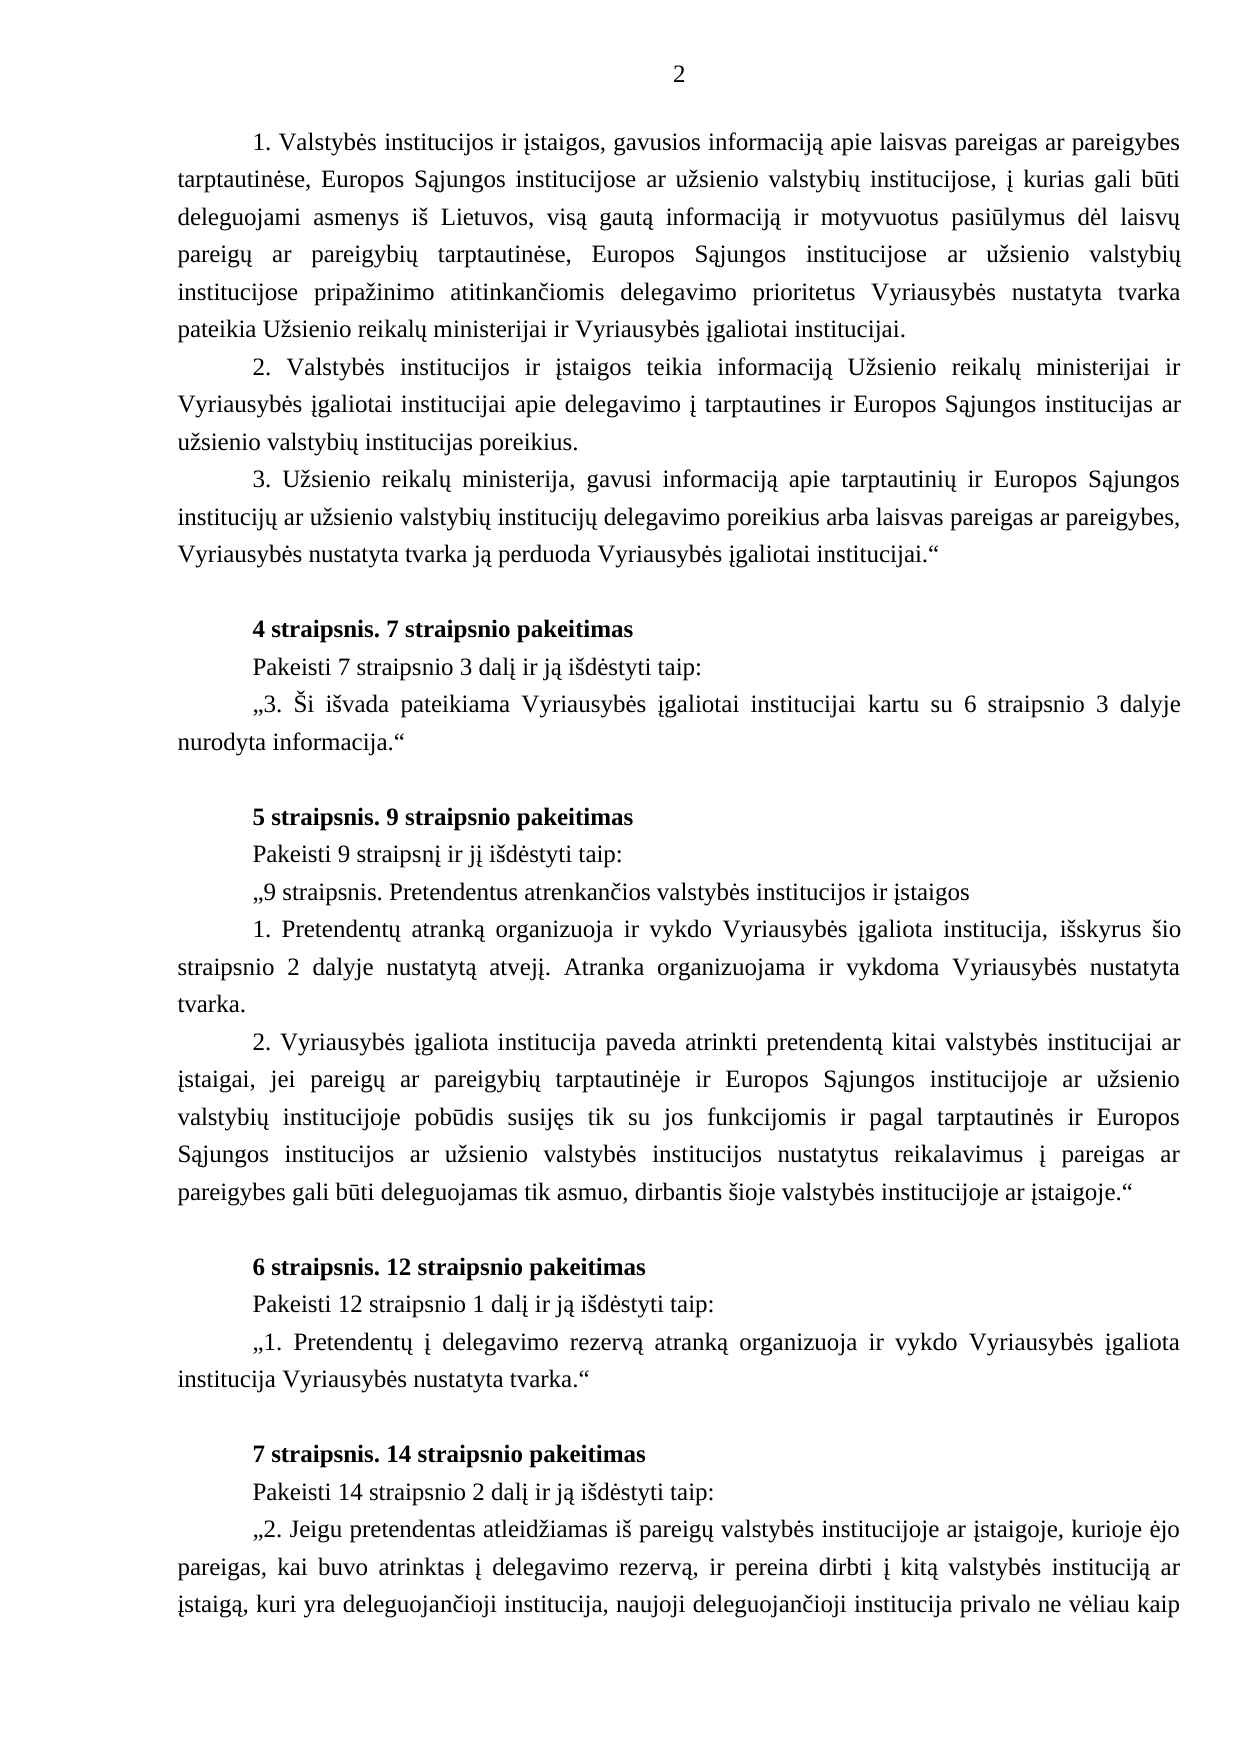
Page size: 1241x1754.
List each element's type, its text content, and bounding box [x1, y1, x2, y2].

text „2. Jeigu pretendentas atleidžiamas iš pareigų valstybės institucijoje ar įstaigoje, kurioje ėjo pareigas, kai buvo atrinktas į delegavimo rezervą, ir pereina dirbti į kitą valstybės instituciją ar įstaigą, kuri yra deleguojančioji institucija, naujoji deleguojančioji institucija privalo ne vėliau kaip [177, 1506, 1181, 1618]
text 1. Pretendentų atranką organizuoja ir vykdo Vyriausybės įgaliota institucija, išskyrus šio straipsnio 2 dalyje nustatytą atvejį. Atranka organizuojama ir vykdoma Vyriausybės nustatyta tvarka. [177, 906, 1181, 1018]
text 4 straipsnis. 7 straipsnio pakeitimas [177, 606, 1181, 643]
text 7 straipsnis. 14 straipsnio pakeitimas [177, 1431, 1181, 1468]
text „9 straipsnis. Pretendentus atrenkančios valstybės institucijos ir įstaigos [177, 868, 1181, 906]
text „3. Ši išvada pateikiama Vyriausybės įgaliotai institucijai kartu su 6 straipsnio 3 dalyje nurodyta informacija.“ [177, 681, 1181, 756]
text 2. Valstybės institucijos ir įstaigos teikia informaciją Užsienio reikalų ministerijai ir Vyriausybės įgaliotai institucijai apie delegavimo į tarptautines ir Europos Sąjungos institucijas ar užsienio valstybių institucijas poreikius. [177, 343, 1181, 456]
text 6 straipsnis. 12 straipsnio pakeitimas [177, 1243, 1181, 1281]
text Pakeisti 12 straipsnio 1 dalį ir ją išdėstyti taip: [177, 1281, 1181, 1318]
text Pakeisti 7 straipsnio 3 dalį ir ją išdėstyti taip: [177, 643, 1181, 681]
text 2. Vyriausybės įgaliota institucija paveda atrinkti pretendentą kitai valstybės institucijai ar įstaigai, jei pareigų ar pareigybių tarptautinėje ir Europos Sąjungos institucijoje ar užsienio valstybių institucijoje pobūdis susijęs tik su jos funkcijomis ir pagal tarptautinės ir Europos Sąjungos institucijos ar užsienio valstybės institucijos nustatytus reikalavimus į pareigas ar pareigybes gali būti deleguojamas tik asmuo, dirbantis šioje valstybės institucijoje ar įstaigoje.“ [177, 1018, 1181, 1206]
text 5 straipsnis. 9 straipsnio pakeitimas [177, 793, 1181, 831]
text Pakeisti 14 straipsnio 2 dalį ir ją išdėstyti taip: [177, 1468, 1181, 1506]
text 1. Valstybės institucijos ir įstaigos, gavusios informaciją apie laisvas pareigas ar pareigybes tarptautinėse, Europos Sąjungos institucijose ar užsienio valstybių institucijose, į kurias gali būti deleguojami asmenys iš Lietuvos, visą gautą informaciją ir motyvuotus pasiūlymus dėl laisvų pareigų ar pareigybių tarptautinėse, Europos Sąjungos institucijose ar užsienio valstybių institucijose pripažinimo atitinkančiomis delegavimo prioritetus Vyriausybės nustatyta tvarka pateikia Užsienio reikalų ministerijai ir Vyriausybės įgaliotai institucijai. [177, 118, 1181, 343]
text Pakeisti 9 straipsnį ir jį išdėstyti taip: [177, 831, 1181, 868]
text „1. Pretendentų į delegavimo rezervą atranką organizuoja ir vykdo Vyriausybės įgaliota institucija Vyriausybės nustatyta tvarka.“ [177, 1318, 1181, 1393]
text 3. Užsienio reikalų ministerija, gavusi informaciją apie tarptautinių ir Europos Sąjungos institucijų ar užsienio valstybių institucijų delegavimo poreikius arba laisvas pareigas ar pareigybes, Vyriausybės nustatyta tvarka ją perduoda Vyriausybės įgaliotai institucijai.“ [177, 456, 1181, 568]
